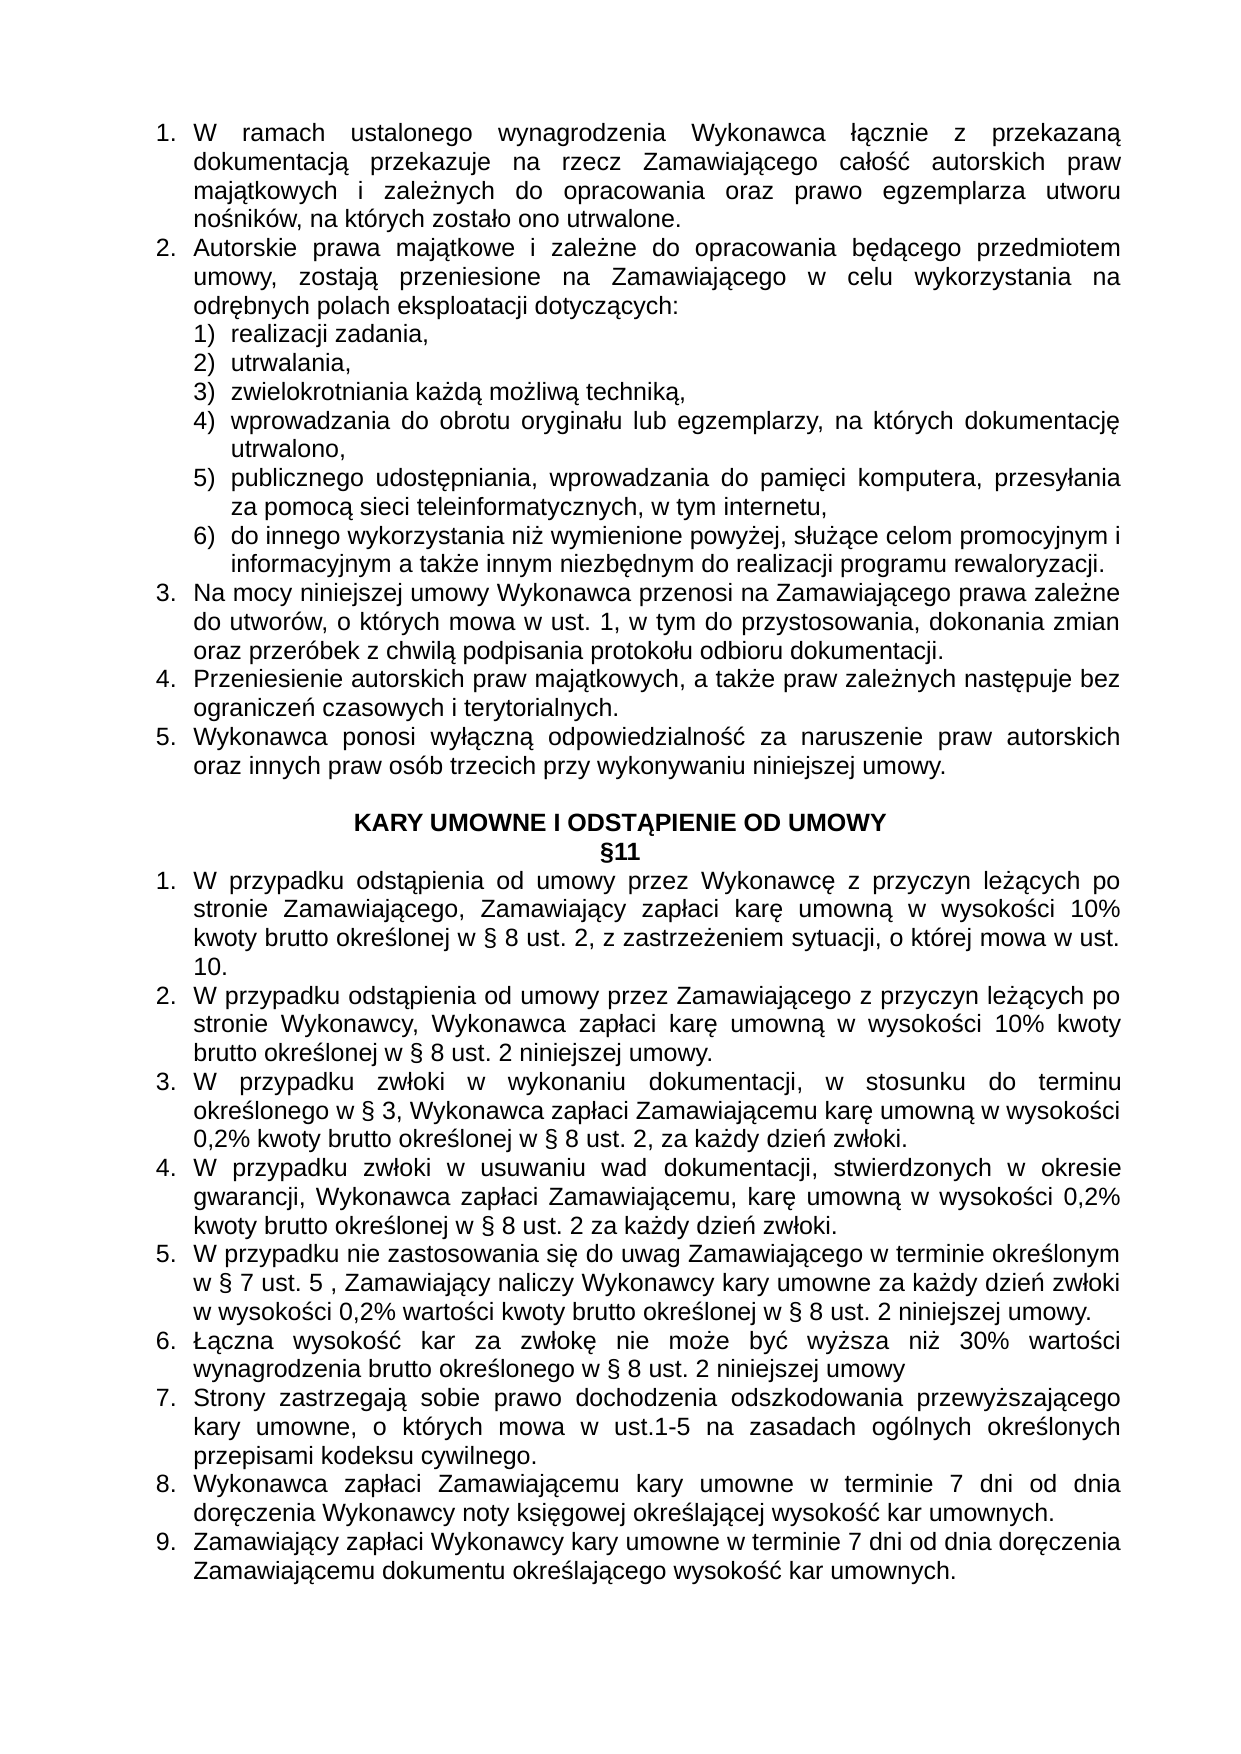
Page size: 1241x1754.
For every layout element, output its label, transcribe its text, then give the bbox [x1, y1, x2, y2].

text KARY UMOWNE I ODSTĄPIENIE OD UMOWY [118, 808, 1122, 837]
list Wykonawca ponosi wyłączną odpowiedzialność za naruszenie praw autorskich oraz innych praw osób trzecich przy wykonywaniu niniejszej umowy. [156, 722, 1122, 779]
list W przypadku zwłoki w wykonaniu dokumentacji, w stosunku do terminu określonego w § 3, Wykonawca zapłaci Zamawiającemu karę umowną w wysokości 0,2% kwoty brutto określonej w § 8 ust. 2, za każdy dzień zwłoki. [156, 1067, 1122, 1153]
list W ramach ustalonego wynagrodzenia Wykonawca łącznie z przekazaną dokumentacją przekazuje na rzecz Zamawiającego całość autorskich praw majątkowych i zależnych do opracowania oraz prawo egzemplarza utworu nośników, na których zostało ono utrwalone. [156, 118, 1122, 233]
list Wykonawca zapłaci Zamawiającemu kary umowne w terminie 7 dni od dnia doręczenia Wykonawcy noty księgowej określającej wysokość kar umownych. [156, 1469, 1122, 1527]
list W przypadku odstąpienia od umowy przez Zamawiającego z przyczyn leżących po stronie Wykonawcy, Wykonawca zapłaci karę umowną w wysokości 10% kwoty brutto określonej w § 8 ust. 2 niniejszej umowy. [156, 981, 1122, 1067]
list W przypadku zwłoki w usuwaniu wad dokumentacji, stwierdzonych w okresie gwarancji, Wykonawca zapłaci Zamawiającemu, karę umowną w wysokości 0,2% kwoty brutto określonej w § 8 ust. 2 za każdy dzień zwłoki. [156, 1153, 1122, 1239]
list do innego wykorzystania niż wymienione powyżej, służące celom promocyjnym i informacyjnym a także innym niezbędnym do realizacji programu rewaloryzacji. [193, 521, 1122, 578]
list Zamawiający zapłaci Wykonawcy kary umowne w terminie 7 dni od dnia doręczenia Zamawiającemu dokumentu określającego wysokość kar umownych. [156, 1527, 1122, 1584]
list realizacji zadania, [193, 319, 1122, 348]
list Na mocy niniejszej umowy Wykonawca przenosi na Zamawiającego prawa zależne do utworów, o których mowa w ust. 1, w tym do przystosowania, dokonania zmian oraz przeróbek z chwilą podpisania protokołu odbioru dokumentacji. [156, 578, 1122, 664]
list publicznego udostępniania, wprowadzania do pamięci komputera, przesyłania za pomocą sieci teleinformatycznych, w tym internetu, [193, 463, 1122, 521]
list Przeniesienie autorskich praw majątkowych, a także praw zależnych następuje bez ograniczeń czasowych i terytorialnych. [156, 664, 1122, 722]
list W przypadku nie zastosowania się do uwag Zamawiającego w terminie określonym w § 7 ust. 5 , Zamawiający naliczy Wykonawcy kary umowne za każdy dzień zwłoki w wysokości 0,2% wartości kwoty brutto określonej w § 8 ust. 2 niniejszej umowy. [156, 1239, 1122, 1326]
text §11 [118, 837, 1122, 866]
list Łączna wysokość kar za zwłokę nie może być wyższa niż 30% wartości wynagrodzenia brutto określonego w § 8 ust. 2 niniejszej umowy [156, 1326, 1122, 1383]
list Strony zastrzegają sobie prawo dochodzenia odszkodowania przewyższającego kary umowne, o których mowa w ust.1-5 na zasadach ogólnych określonych przepisami kodeksu cywilnego. [156, 1383, 1122, 1469]
list wprowadzania do obrotu oryginału lub egzemplarzy, na których dokumentację utrwalono, [193, 406, 1122, 463]
list W przypadku odstąpienia od umowy przez Wykonawcę z przyczyn leżących po stronie Zamawiającego, Zamawiający zapłaci karę umowną w wysokości 10% kwoty brutto określonej w § 8 ust. 2, z zastrzeżeniem sytuacji, o której mowa w ust. 10. [156, 866, 1122, 981]
list utrwalania, [193, 348, 1122, 377]
list Autorskie prawa majątkowe i zależne do opracowania będącego przedmiotem umowy, zostają przeniesione na Zamawiającego w celu wykorzystania na odrębnych polach eksploatacji dotyczących: [156, 233, 1122, 319]
list zwielokrotniania każdą możliwą techniką, [193, 377, 1122, 406]
